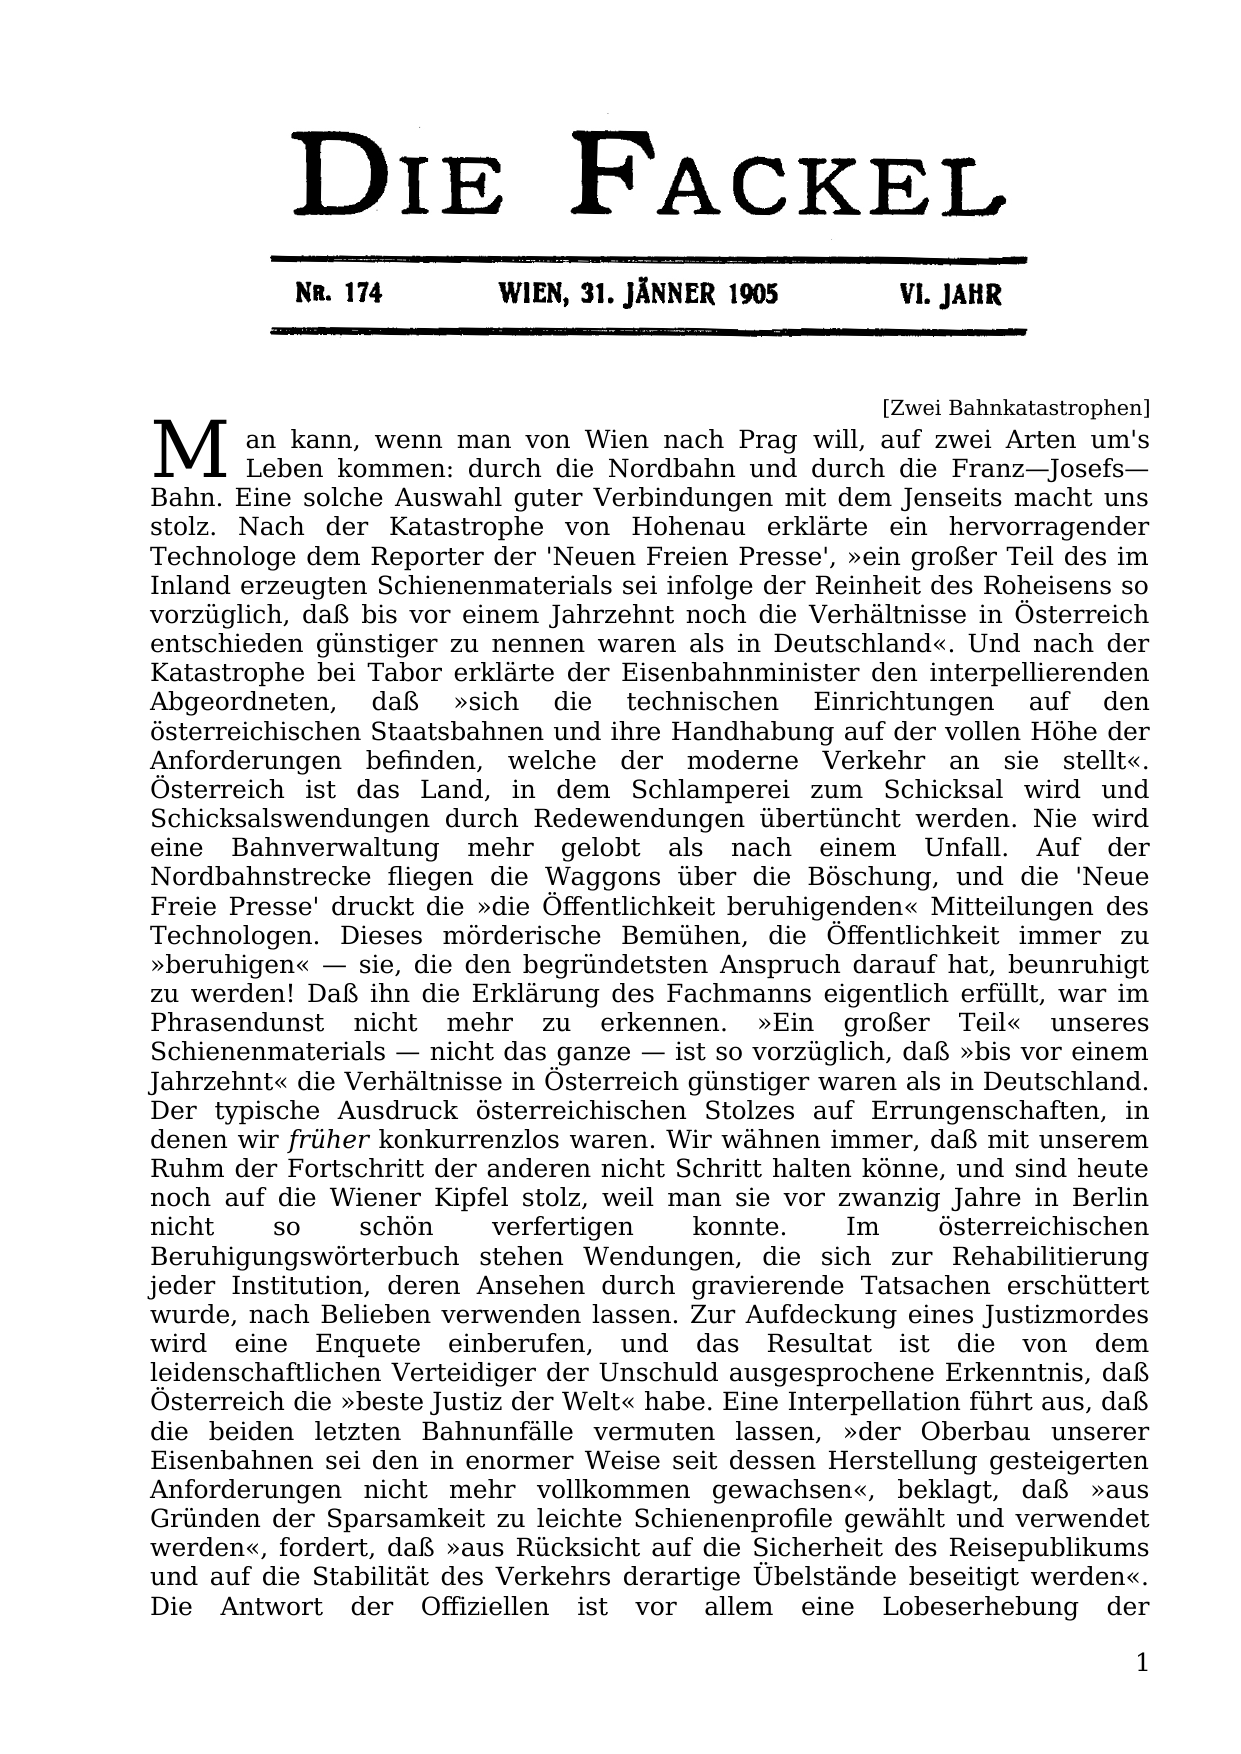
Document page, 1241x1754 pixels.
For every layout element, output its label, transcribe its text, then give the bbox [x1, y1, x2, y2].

text Man kann, wenn man von Wien nach Prag will, auf zwei Arten um's Leben kommen: durch die Nordbahn und durch die Franz—Josefs—Bahn. Eine solche Auswahl guter Verbindungen mit dem Jenseits macht uns stolz. Nach der Katastrophe von Hohenau erklärte ein hervorragender Technologe dem Reporter der 'Neuen Freien Presse', »ein großer Teil des im Inland erzeugten Schienenmaterials sei infolge der Reinheit des Roheisens so vorzüglich, daß bis vor einem Jahrzehnt noch die Verhältnisse in Österreich entschieden günstiger zu nennen waren als in Deutschland«. Und nach der Katastrophe bei Tabor erklärte der Eisenbahnminister den interpellierenden Abgeordneten, daß »sich die technischen Einrichtungen auf den österreichischen Staatsbahnen und ihre Handhabung auf der vollen Höhe der Anforderungen befinden, welche der moderne Verkehr an sie stellt«. Österreich ist das Land, in dem Schlamperei zum Schicksal wird und Schicksalswendungen durch Redewendungen übertüncht werden. Nie wird eine Bahnverwaltung mehr gelobt als nach einem Unfall. Auf der Nordbahnstrecke fliegen die Waggons über die Böschung, und die 'Neue Freie Presse' druckt die »die Öffentlichkeit beruhigenden« Mitteilungen des Technologen. Dieses mörderische Bemühen, die Öffentlichkeit immer zu »beruhigen« — sie, die den begründetsten Anspruch darauf hat, beunruhigt zu werden! Daß ihn die Erklärung des Fachmanns eigentlich erfüllt, war im Phrasendunst nicht mehr zu erkennen. »Ein großer Teil« unseres Schienenmaterials — nicht das ganze — ist so vorzüglich, daß »bis vor einem Jahrzehnt« die Verhältnisse in Österreich günstiger waren als in Deutschland. Der typische Ausdruck österreichischen Stolzes auf Errungenschaften, in denen wir früher konkurrenzlos waren. Wir wähnen immer, daß mit unserem Ruhm der Fortschritt der anderen nicht Schritt halten könne, und sind heute noch auf die Wiener Kipfel stolz, weil man sie vor zwanzig Jahre in Berlin nicht so schön verfertigen konnte. Im österreichischen Beruhigungswörterbuch stehen Wendungen, die sich zur Rehabilitierung jeder Institution, deren Ansehen durch gravierende Tatsachen erschüttert wurde, nach Belieben verwenden lassen. Zur Aufdeckung eines Justizmordes wird eine Enquete einberufen, und das Resultat ist die von dem leidenschaftlichen Verteidiger der Unschuld ausgesprochene Erkenntnis, daß Österreich die »beste Justiz der Welt« habe. Eine Interpellation führt aus, daß die beiden letzten Bahnunfälle vermuten lassen, »der Oberbau unserer Eisenbahnen sei den in enormer Weise seit dessen Herstellung gesteigerten Anforderungen nicht mehr vollkommen gewachsen«, beklagt, daß »aus Gründen der Sparsamkeit zu leichte Schienenprofile gewählt und verwendet werden«, fordert, daß »aus Rücksicht auf die Sicherheit des Reisepublikums und auf die Stabilität des Verkehrs derartige Übelstände beseitigt werden«. Die Antwort der Offiziellen ist vor allem eine Lobeserhebung der [150, 420, 1151, 1621]
text [Zwei Bahnkatastrophen] [150, 396, 1151, 420]
picture [267, 104, 1033, 360]
